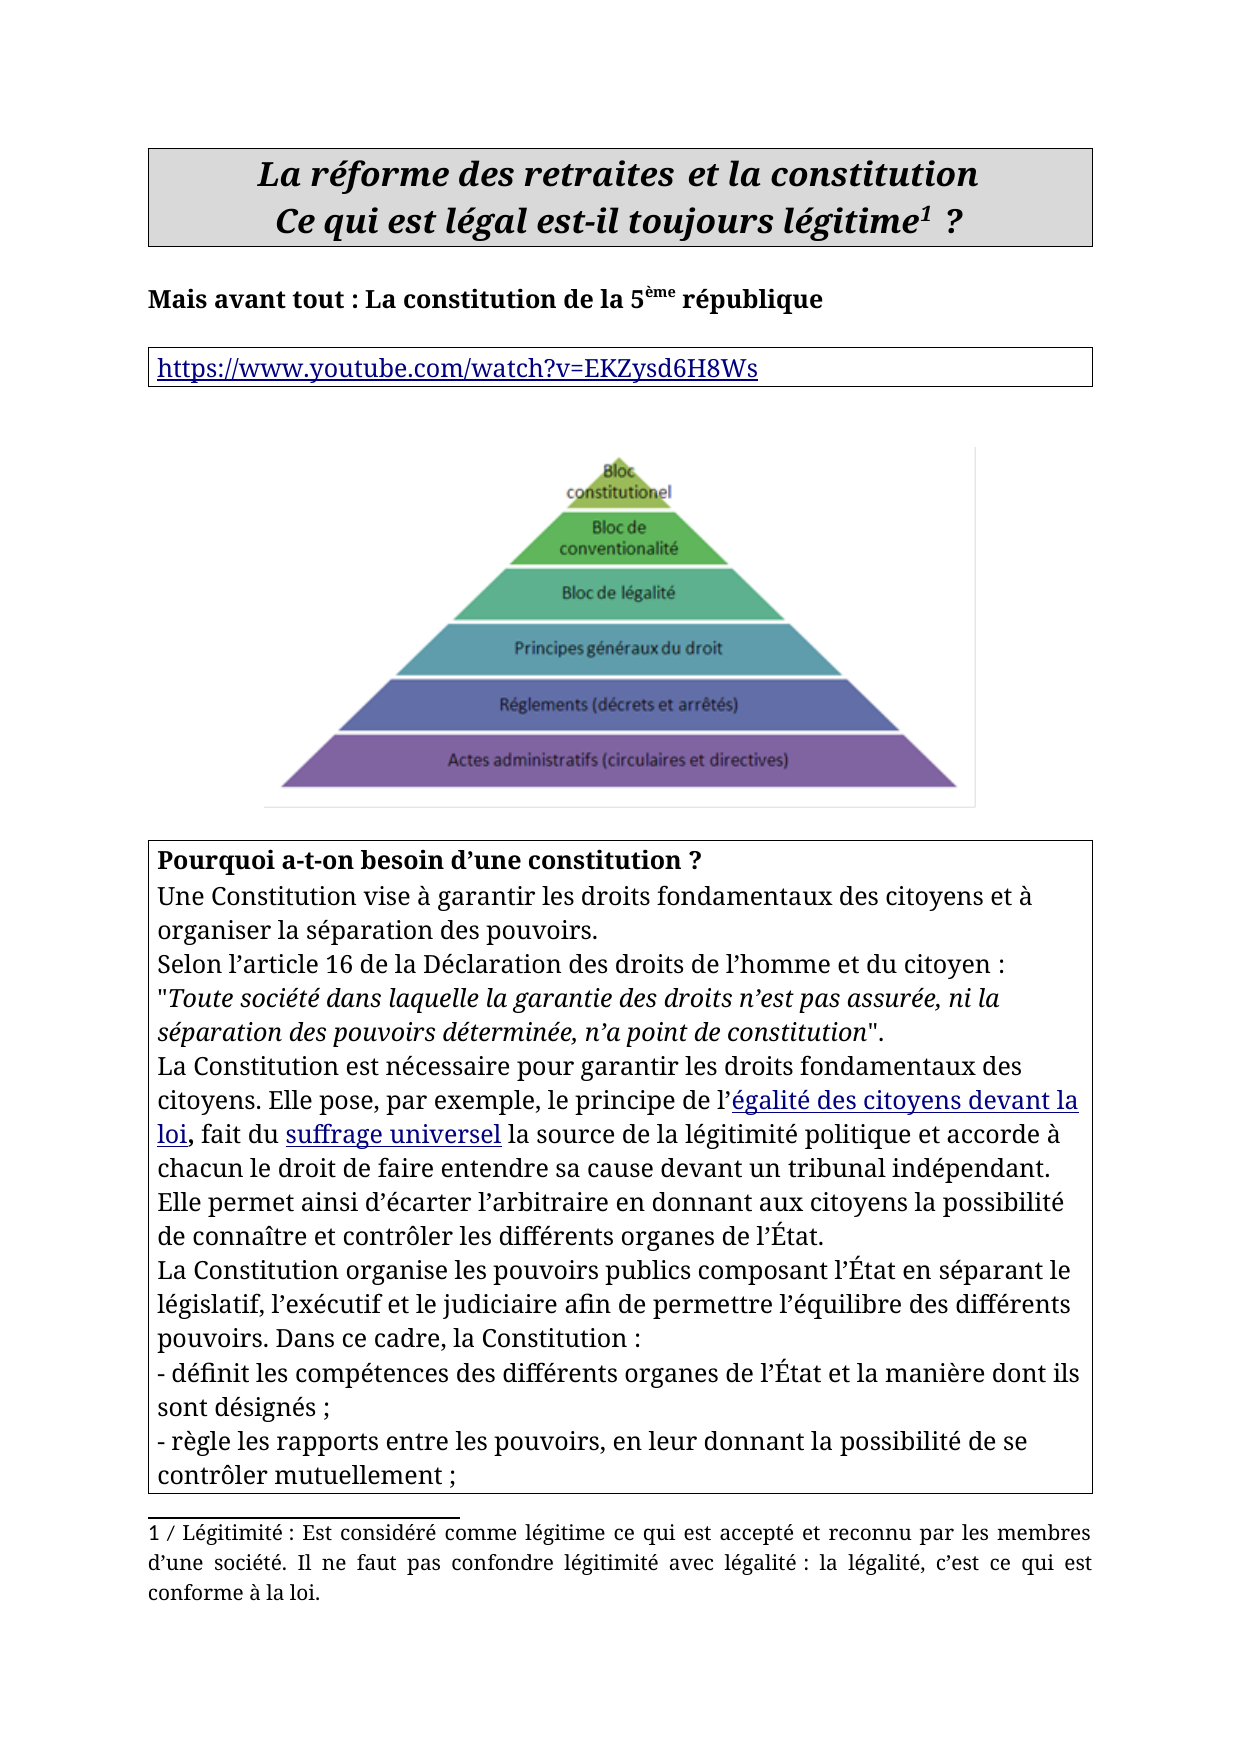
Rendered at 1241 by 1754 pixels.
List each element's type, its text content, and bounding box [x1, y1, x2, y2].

text Selon l’article 16 de la Déclaration des droits de l’homme et du citoyen : "Toute société dans laquelle la garantie des droits n’est pas assurée, ni la séparation des pouvoirs déterminée, n’a point de constitution". [149, 943, 1092, 1046]
text La Constitution est nécessaire pour garantir les droits fondamentaux des citoyens. Elle pose, par exemple, le principe de l’égalité des citoyens devant la loi, fait du suffrage universel la source de la légitimité politique et accorde à chacun le droit de faire entendre sa cause devant un tribunal indépendant. [149, 1046, 1092, 1182]
text Pourquoi a-t-on besoin d’une constitution ? [149, 841, 1092, 875]
picture [263, 447, 977, 809]
text / Légitimité : Est considéré comme légitime ce qui est accepté et reconnu par les membres d’une société. Il ne faut pas confondre légitimité avec légalité : la légalité, c’est ce qui est conforme à la loi. [148, 1518, 1093, 1606]
text La Constitution organise les pouvoirs publics composant l’État en séparant le législatif, l’exécutif et le judiciaire afin de permettre l’équilibre des différents pouvoirs. Dans ce cadre, la Constitution : [149, 1250, 1092, 1352]
text Ce qui est légal est-il toujours légitime ? [149, 195, 1092, 246]
text Une Constitution vise à garantir les droits fondamentaux des citoyens et à organiser la séparation des pouvoirs. [149, 875, 1092, 943]
text - définit les compétences des différents organes de l’État et la manière dont ils sont désignés ; [149, 1352, 1092, 1420]
text - règle les rapports entre les pouvoirs, en leur donnant la possibilité de se contrôler mutuellement ; [149, 1420, 1092, 1493]
text Mais avant tout : La constitution de la 5ème république [148, 249, 1093, 316]
text https://www.youtube.com/watch?v=EKZysd6H8Ws [149, 348, 1092, 386]
text La réforme des retraites et la constitution [149, 149, 1092, 195]
text Elle permet ainsi d’écarter l’arbitraire en donnant aux citoyens la possibilité de connaître et contrôler les différents organes de l’État. [149, 1182, 1092, 1250]
